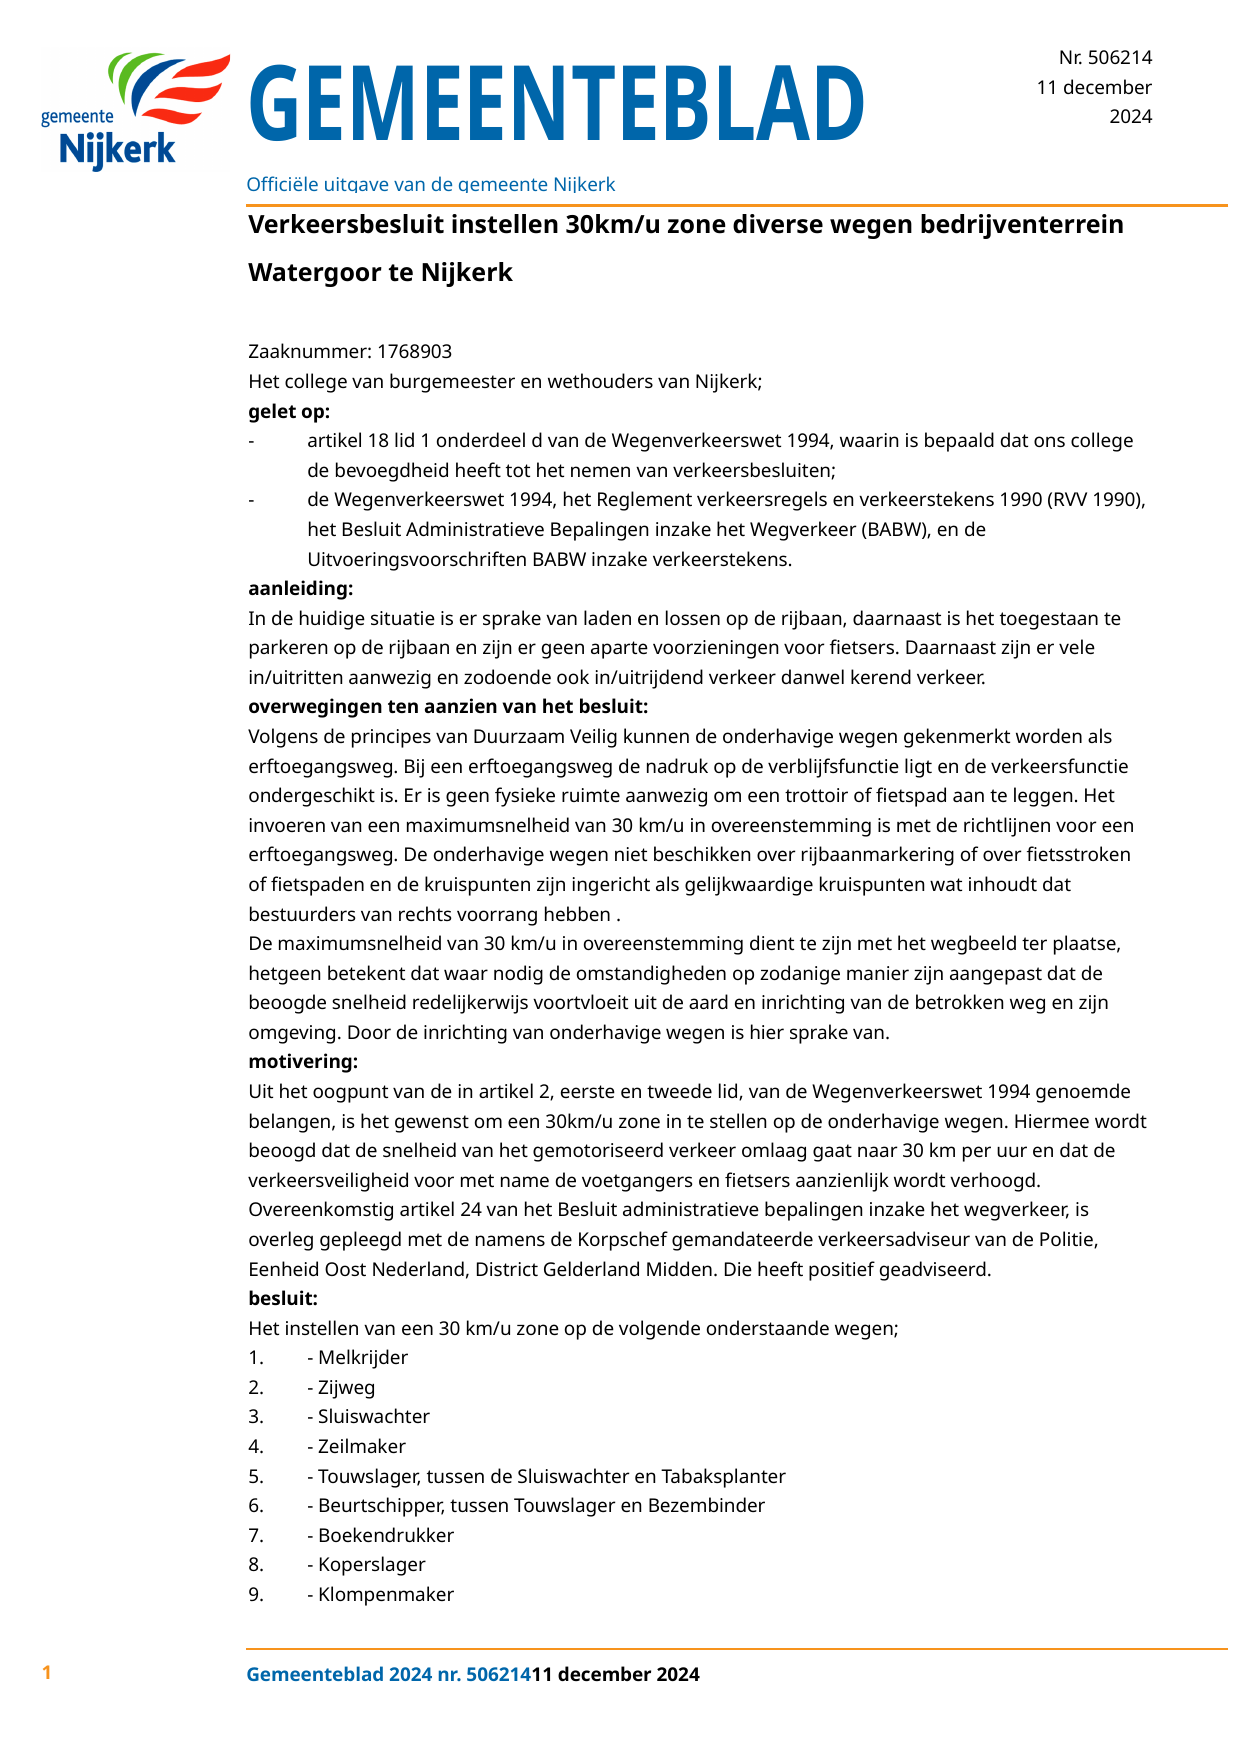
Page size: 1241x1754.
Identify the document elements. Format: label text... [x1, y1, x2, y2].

text Zaaknummer: 1768903 [248, 339, 1152, 364]
text Verkeersbesluit instellen 30km/u zone diverse wegen bedrijventerrein Watergoor te Nijkerk [248, 207, 1152, 288]
text In de huidige situatie is er sprake van laden en lossen op de rijbaan, daarnaast is het toegestaan te parkeren op de rijbaan en zijn er geen aparte voorzieningen voor fietsers. Daarnaast zijn er vele in/uitritten aanwezig en zodoende ook in/uitrijdend verkeer danwel kerend verkeer. [248, 605, 1152, 690]
text Overeenkomstig artikel 24 van het Besluit administratieve bepalingen inzake het wegverkeer, is overleg gepleegd met de namens de Korpschef gemandateerde verkeersadviseur van de Politie, Eenheid Oost Nederland, District Gelderland Midden. Die heeft positief geadviseerd. [248, 1197, 1152, 1281]
list - Boekendrukker [248, 1522, 1152, 1548]
text Het college van burgemeester en wethouders van Nijkerk; [248, 368, 1152, 394]
text Volgens de principes van Duurzaam Veilig kunnen de onderhavige wegen gekenmerkt worden als erftoegangsweg. Bij een erftoegangsweg de nadruk op de verblijfsfunctie ligt en de verkeersfunctie ondergeschikt is. Er is geen fysieke ruimte aanwezig om een trottoir of fietspad aan te leggen. Het invoeren van een maximumsnelheid van 30 km/u in overeenstemming is met de richtlijnen voor een erftoegangsweg. De onderhavige wegen niet beschikken over rijbaanmarkering of over fietsstroken of fietspaden en de kruispunten zijn ingericht als gelijkwaardige kruispunten wat inhoudt dat bestuurders van rechts voorrang hebben . [248, 723, 1152, 926]
text Uit het oogpunt van de in artikel 2, eerste en tweede lid, van de Wegenverkeerswet 1994 genoemde belangen, is het gewenst om een 30km/u zone in te stellen op de onderhavige wegen. Hiermee wordt beoogd dat de snelheid van het gemotoriseerd verkeer omlaag gaat naar 30 km per uur en dat de verkeersveiligheid voor met name de voetgangers en fietsers aanzienlijk wordt verhoogd. [248, 1078, 1152, 1193]
list - Beurtschipper, tussen Touwslager en Bezembinder [248, 1492, 1152, 1518]
list - Klompenmaker [248, 1581, 1152, 1607]
list - Zijweg [248, 1374, 1152, 1400]
text Het instellen van een 30 km/u zone op de volgende onderstaande wegen; [248, 1315, 1152, 1341]
text gelet op: [248, 398, 1152, 423]
list artikel 18 lid 1 onderdeel d van de Wegenverkeerswet 1994, waarin is bepaald dat ons college de bevoegdheid heeft tot het nemen van verkeersbesluiten; [248, 427, 1152, 483]
list - Sluiswachter [248, 1404, 1152, 1429]
list - Zeilmaker [248, 1433, 1152, 1459]
picture [41, 47, 231, 172]
list - Koperslager [248, 1552, 1152, 1577]
list - Melkrijder [248, 1344, 1152, 1370]
list - Touwslager, tussen de Sluiswachter en Tabaksplanter [248, 1463, 1152, 1488]
text motivering: [248, 1049, 1152, 1074]
text aanleiding: [248, 575, 1152, 601]
text overwegingen ten aanzien van het besluit: [248, 694, 1152, 719]
list de Wegenverkeerswet 1994, het Reglement verkeersregels en verkeerstekens 1990 (RVV 1990), het Besluit Administratieve Bepalingen inzake het Wegverkeer (BABW), en de Uitvoeringsvoorschriften BABW inzake verkeerstekens. [248, 487, 1152, 571]
text besluit: [248, 1285, 1152, 1311]
text De maximumsnelheid van 30 km/u in overeenstemming dient te zijn met het wegbeeld ter plaatse, hetgeen betekent dat waar nodig de omstandigheden op zodanige manier zijn aangepast dat de beoogde snelheid redelijkerwijs voortvloeit uit de aard en inrichting van de betrokken weg en zijn omgeving. Door de inrichting van onderhavige wegen is hier sprake van. [248, 930, 1152, 1045]
